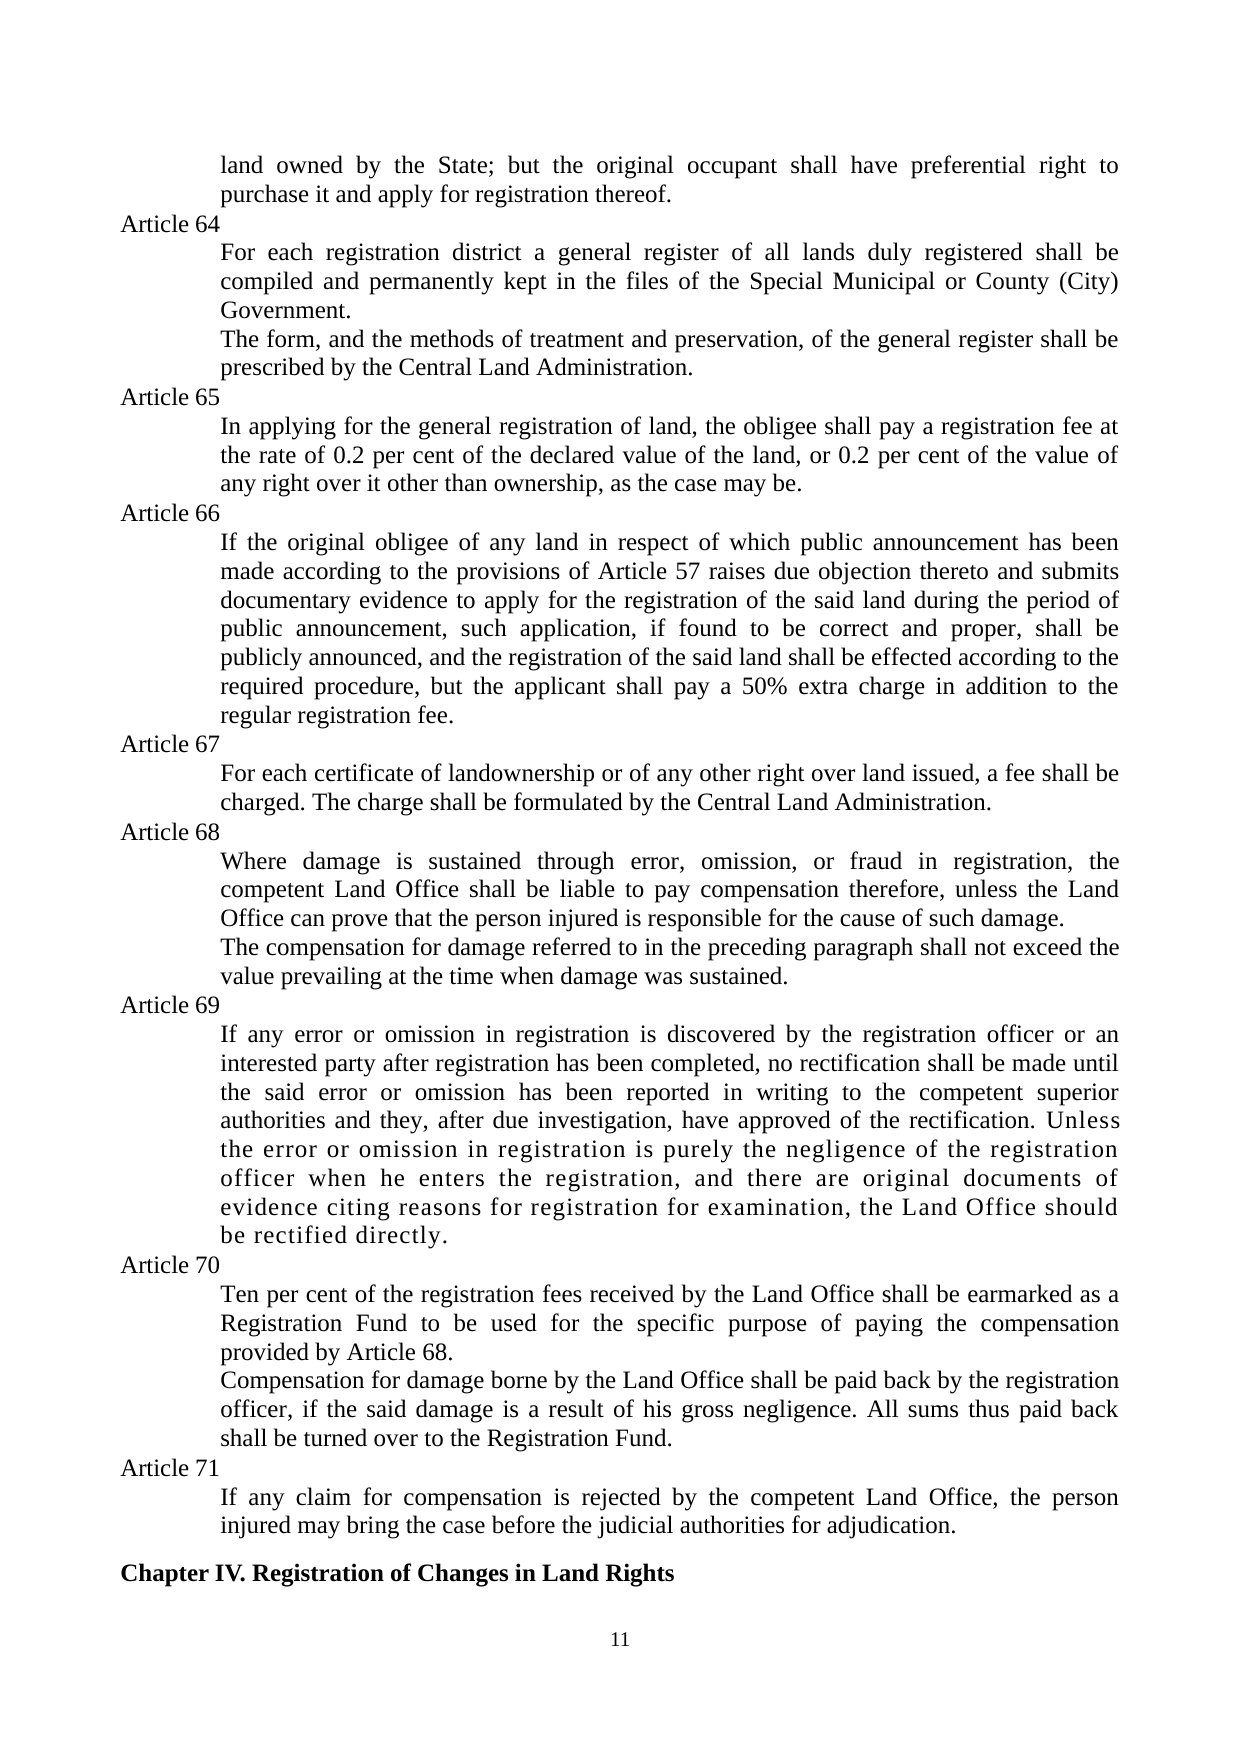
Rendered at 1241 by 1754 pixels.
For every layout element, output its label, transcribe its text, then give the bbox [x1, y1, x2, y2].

text For each certificate of landownership or of any other right over land issued, a fee shall be charged. The charge shall be formulated by the Central Land Administration. [220, 758, 1120, 816]
text Article 69 [120, 991, 1120, 1019]
text Article 65 [120, 382, 1120, 411]
text The form, and the methods of treatment and preservation, of the general register shall be prescribed by the Central Land Administration. [220, 324, 1120, 381]
text The compensation for damage referred to in the preceding paragraph shall not exceed the value prevailing at the time when damage was sustained. [220, 932, 1120, 989]
text Article 66 [120, 498, 1120, 527]
text For each registration district a general register of all lands duly registered shall be compiled and permanently kept in the files of the Special Municipal or County (City) Government. [220, 237, 1120, 324]
text Article 64 [120, 209, 1120, 237]
text In applying for the general registration of land, the obligee shall pay a registration fee at the rate of 0.2 per cent of the declared value of the land, or 0.2 per cent of the value of any right over it other than ownership, as the case may be. [220, 411, 1120, 497]
text If any error or omission in registration is discovered by the registration officer or an interested party after registration has been completed, no rectification shall be made until the said error or omission has been reported in writing to the competent superior authorities and they, after due investigation, have approved of the rectification. Unless the error or omission in registration is purely the negligence of the registration officer when he enters the registration, and there are original documents of evidence citing reasons for registration for examination, the Land Office should be rectified directly. [220, 1019, 1120, 1249]
text Article 70 [120, 1251, 1120, 1279]
text If the original obligee of any land in respect of which public announcement has been made according to the provisions of Article 57 raises due objection thereto and submits documentary evidence to apply for the registration of the said land during the period of public announcement, such application, if found to be correct and proper, shall be publicly announced, and the registration of the said land shall be effected according to the required procedure, but the applicant shall pay a 50% extra charge in addition to the regular registration fee. [220, 527, 1120, 728]
text Article 68 [120, 817, 1120, 846]
text Ten per cent of the registration fees received by the Land Office shall be earmarked as a Registration Fund to be used for the specific purpose of paying the compensation provided by Article 68. [220, 1279, 1120, 1366]
text Compensation for damage borne by the Land Office shall be paid back by the registration officer, if the said damage is a result of his gross negligence. All sums thus paid back shall be turned over to the Registration Fund. [220, 1366, 1120, 1452]
text Article 71 [120, 1453, 1120, 1482]
text Chapter IV. Registration of Changes in Land Rights [120, 1558, 1120, 1587]
text land owned by the State; but the original occupant shall have preferential right to purchase it and apply for registration thereof. [220, 150, 1120, 207]
text Article 67 [120, 729, 1120, 758]
text Where damage is sustained through error, omission, or fraud in registration, the competent Land Office shall be liable to pay compensation therefore, unless the Land Office can prove that the person injured is responsible for the cause of such damage. [220, 846, 1120, 932]
text If any claim for compensation is rejected by the competent Land Office, the person injured may bring the case before the judicial authorities for adjudication. [220, 1482, 1120, 1539]
